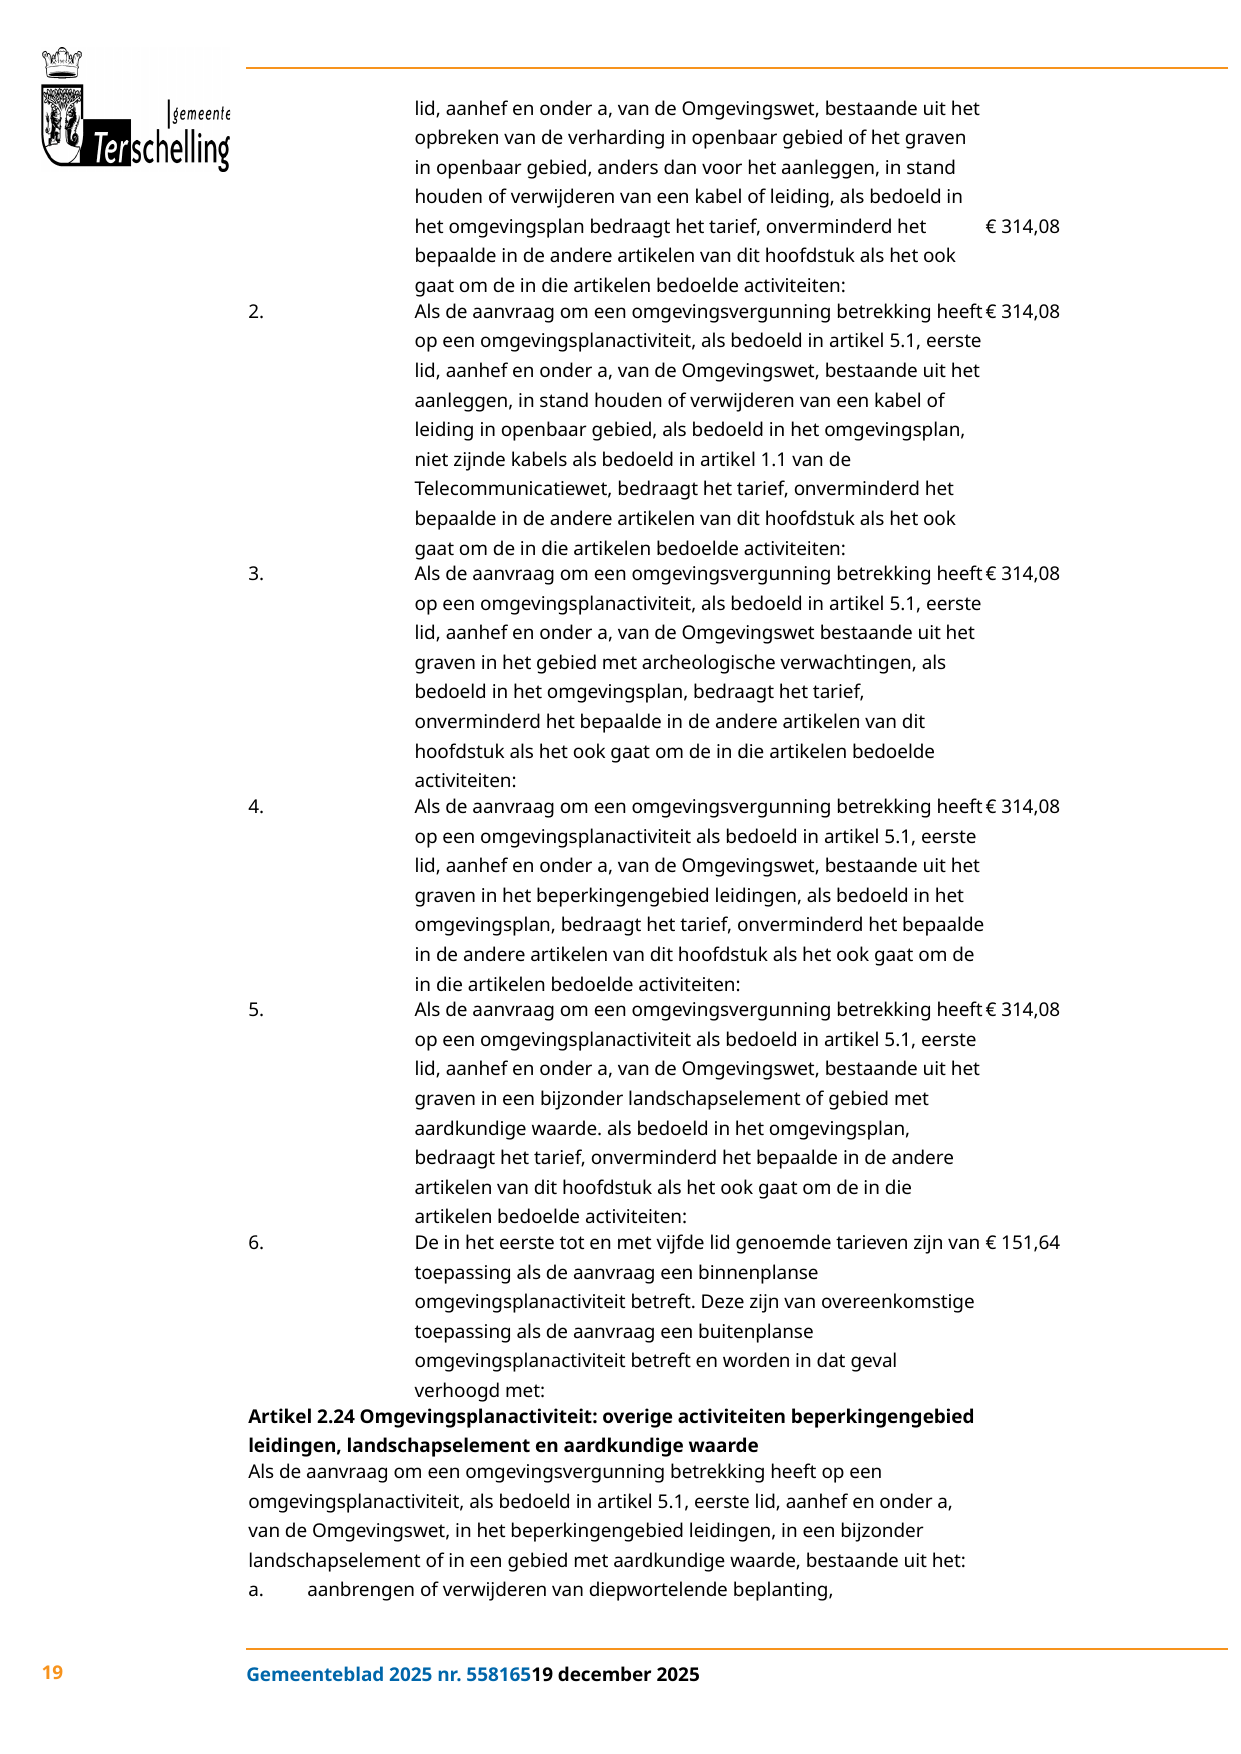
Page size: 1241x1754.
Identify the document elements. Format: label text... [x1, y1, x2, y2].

table_cell € 314,08 [985, 95, 1152, 298]
table_cell Artikel 2.24 Omgevingsplanactiviteit: overige activiteiten beperkingengebied leidingen, landschapselement en aardkundige waarde [248, 1403, 985, 1458]
table_cell 5. [248, 996, 414, 1229]
table_cell [985, 1458, 1152, 1602]
table_cell 4. [248, 793, 414, 996]
table_cell Als de aanvraag om een omgevingsvergunning betrekking heeft op een omgevingsplanactiviteit, als bedoeld in artikel 5.1, eerste lid, aanhef en onder a, van de Omgevingswet, bestaande uit het aanleggen, in stand houden of verwijderen van een kabel of leiding in openbaar gebied, als bedoeld in het omgevingsplan, niet zijnde kabels als bedoeld in artikel 1.1 van de Telecommunicatiewet, bedraagt het tarief, onverminderd het bepaalde in de andere artikelen van dit hoofdstuk als het ook gaat om de in die artikelen bedoelde activiteiten: [414, 298, 985, 560]
table_cell [248, 95, 414, 298]
table_cell 3. [248, 560, 414, 793]
table_cell € 314,08 [985, 793, 1152, 996]
table_cell De in het eerste tot en met vijfde lid genoemde tarieven zijn van toepassing als de aanvraag een binnenplanse omgevingsplanactiviteit betreft. Deze zijn van overeenkomstige toepassing als de aanvraag een buitenplanse omgevingsplanactiviteit betreft en worden in dat geval verhoogd met: [414, 1229, 985, 1403]
picture [41, 47, 231, 172]
table_cell € 314,08 [985, 560, 1152, 793]
table_cell [985, 1403, 1152, 1458]
table_cell 2. [248, 298, 414, 560]
table_cell 6. [248, 1229, 414, 1403]
table_cell Als de aanvraag om een omgevingsvergunning betrekking heeft op een omgevingsplanactiviteit, als bedoeld in artikel 5.1, eerste lid, aanhef en onder a, van de Omgevingswet, in het beperkingengebied leidingen, in een bijzonder landschapselement of in een gebied met aardkundige waarde, bestaande uit het: aanbrengen of verwijderen van diepwortelende beplanting, indrijven van voorwerpen, ophogen van de grond, of verharden van de grond, bedraagt het tarief, onverminderd het bepaalde in de andere artikelen van dit hoofdstuk als het ook gaat om de in die artikelen bedoelde activiteiten: [248, 1458, 985, 1602]
table_cell € 314,08 [985, 996, 1152, 1229]
table_cell Als de aanvraag om een omgevingsvergunning betrekking heeft op een omgevingsplanactiviteit als bedoeld in artikel 5.1, eerste lid, aanhef en onder a, van de Omgevingswet, bestaande uit het graven in een bijzonder landschapselement of gebied met aardkundige waarde. als bedoeld in het omgevingsplan, bedraagt het tarief, onverminderd het bepaalde in de andere artikelen van dit hoofdstuk als het ook gaat om de in die artikelen bedoelde activiteiten: [414, 996, 985, 1229]
table_cell Als de aanvraag om een omgevingsvergunning betrekking heeft op een omgevingsplanactiviteit, als bedoeld in artikel 5.1, eerste lid, aanhef en onder a, van de Omgevingswet bestaande uit het graven in het gebied met archeologische verwachtingen, als bedoeld in het omgevingsplan, bedraagt het tarief, onverminderd het bepaalde in de andere artikelen van dit hoofdstuk als het ook gaat om de in die artikelen bedoelde activiteiten: [414, 560, 985, 793]
table_cell € 151,64 [985, 1229, 1152, 1403]
table_cell lid, aanhef en onder a, van de Omgevingswet, bestaande uit het opbreken van de verharding in openbaar gebied of het graven in openbaar gebied, anders dan voor het aanleggen, in stand houden of verwijderen van een kabel of leiding, als bedoeld in het omgevingsplan bedraagt het tarief, onverminderd het bepaalde in de andere artikelen van dit hoofdstuk als het ook gaat om de in die artikelen bedoelde activiteiten: [414, 95, 985, 298]
table_cell € 314,08 [985, 298, 1152, 560]
table_cell Als de aanvraag om een omgevingsvergunning betrekking heeft op een omgevingsplanactiviteit als bedoeld in artikel 5.1, eerste lid, aanhef en onder a, van de Omgevingswet, bestaande uit het graven in het beperkingengebied leidingen, als bedoeld in het omgevingsplan, bedraagt het tarief, onverminderd het bepaalde in de andere artikelen van dit hoofdstuk als het ook gaat om de in die artikelen bedoelde activiteiten: [414, 793, 985, 996]
